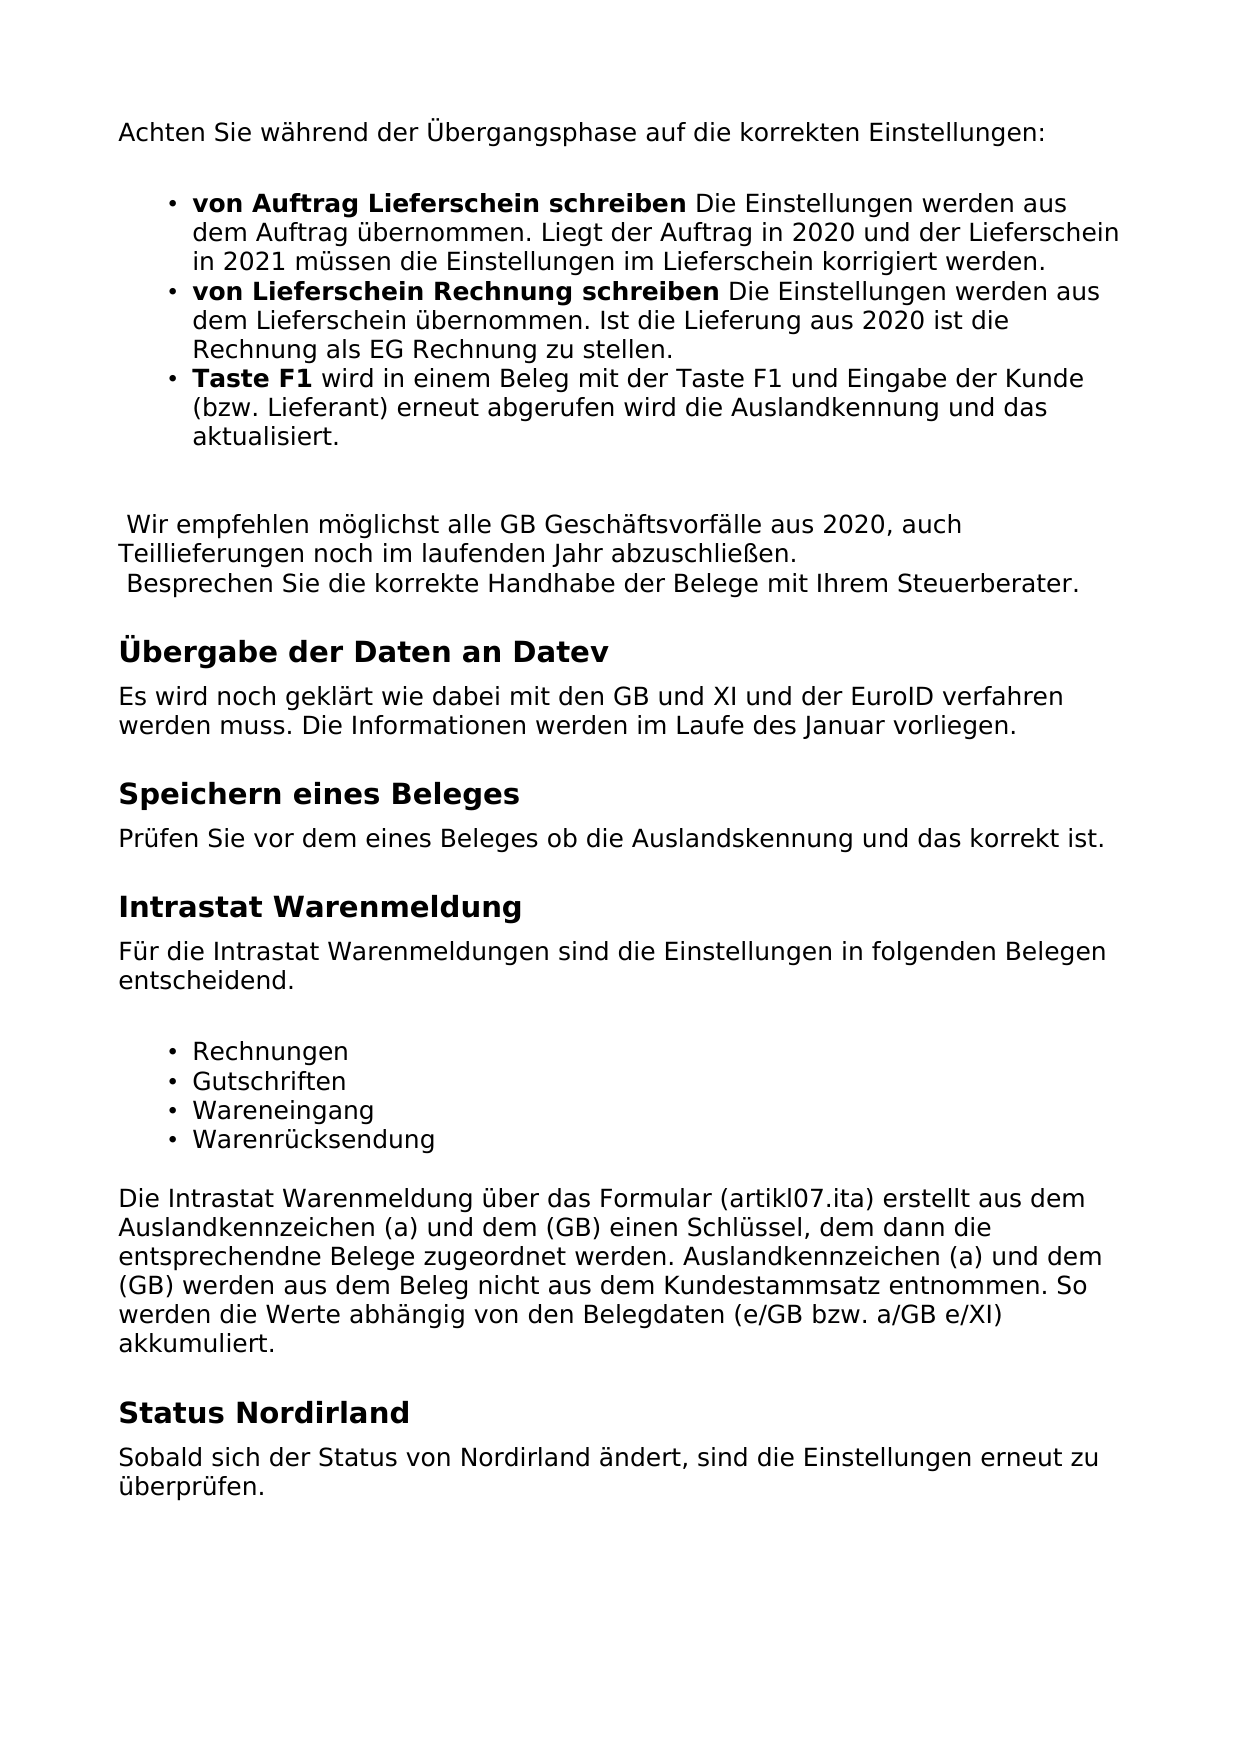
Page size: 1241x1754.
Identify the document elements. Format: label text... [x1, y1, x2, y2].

subtitle Status Nordirland [118, 1396, 1122, 1430]
list von Auftrag Lieferschein schreiben Die Einstellungen werden aus dem Auftrag übernommen. Liegt der Auftrag in 2020 und der Lieferschein in 2021 müssen die Einstellungen im Lieferschein korrigiert werden. [177, 189, 1122, 277]
list Rechnungen [177, 1038, 1122, 1067]
list Wareneingang [177, 1096, 1122, 1125]
text Wir empfehlen möglichst alle GB Geschäftsvorfälle aus 2020, auch Teillieferungen noch im laufenden Jahr abzuschließen. Besprechen Sie die korrekte Handhabe der Belege mit Ihrem Steuerberater. [118, 481, 1122, 598]
text Prüfen Sie vor dem eines Beleges ob die Auslandskennung und das korrekt ist. [118, 824, 1122, 853]
text Es wird noch geklärt wie dabei mit den GB und XI und der EuroID verfahren werden muss. Die Informationen werden im Laufe des Januar vorliegen. [118, 682, 1122, 740]
text Die Intrastat Warenmeldung über das Formular (artikl07.ita) erstellt aus dem Auslandkennzeichen (a) und dem (GB) einen Schlüssel, dem dann die entsprechendne Belege zugeordnet werden. Auslandkennzeichen (a) und dem (GB) werden aus dem Beleg nicht aus dem Kundestammsatz entnommen. So werden die Werte abhängig von den Belegdaten (e/GB bzw. a/GB e/XI) akkumuliert. [118, 1184, 1122, 1359]
list Taste F1 wird in einem Beleg mit der Taste F1 und Eingabe der Kunde (bzw. Lieferant) erneut abgerufen wird die Auslandkennung und das aktualisiert. [177, 364, 1122, 452]
subtitle Intrastat Warenmeldung [118, 891, 1122, 925]
list von Lieferschein Rechnung schreiben Die Einstellungen werden aus dem Lieferschein übernommen. Ist die Lieferung aus 2020 ist die Rechnung als EG Rechnung zu stellen. [177, 277, 1122, 364]
list Gutschriften [177, 1067, 1122, 1096]
subtitle Speichern eines Beleges [118, 778, 1122, 812]
subtitle Übergabe der Daten an Datev [118, 635, 1122, 669]
text Für die Intrastat Warenmeldungen sind die Einstellungen in folgenden Belegen entscheidend. [118, 937, 1122, 996]
list Warenrücksendung [177, 1125, 1122, 1154]
text Sobald sich der Status von Nordirland ändert, sind die Einstellungen erneut zu überprüfen. [118, 1443, 1122, 1501]
text Achten Sie während der Übergangsphase auf die korrekten Einstellungen: [118, 118, 1122, 147]
